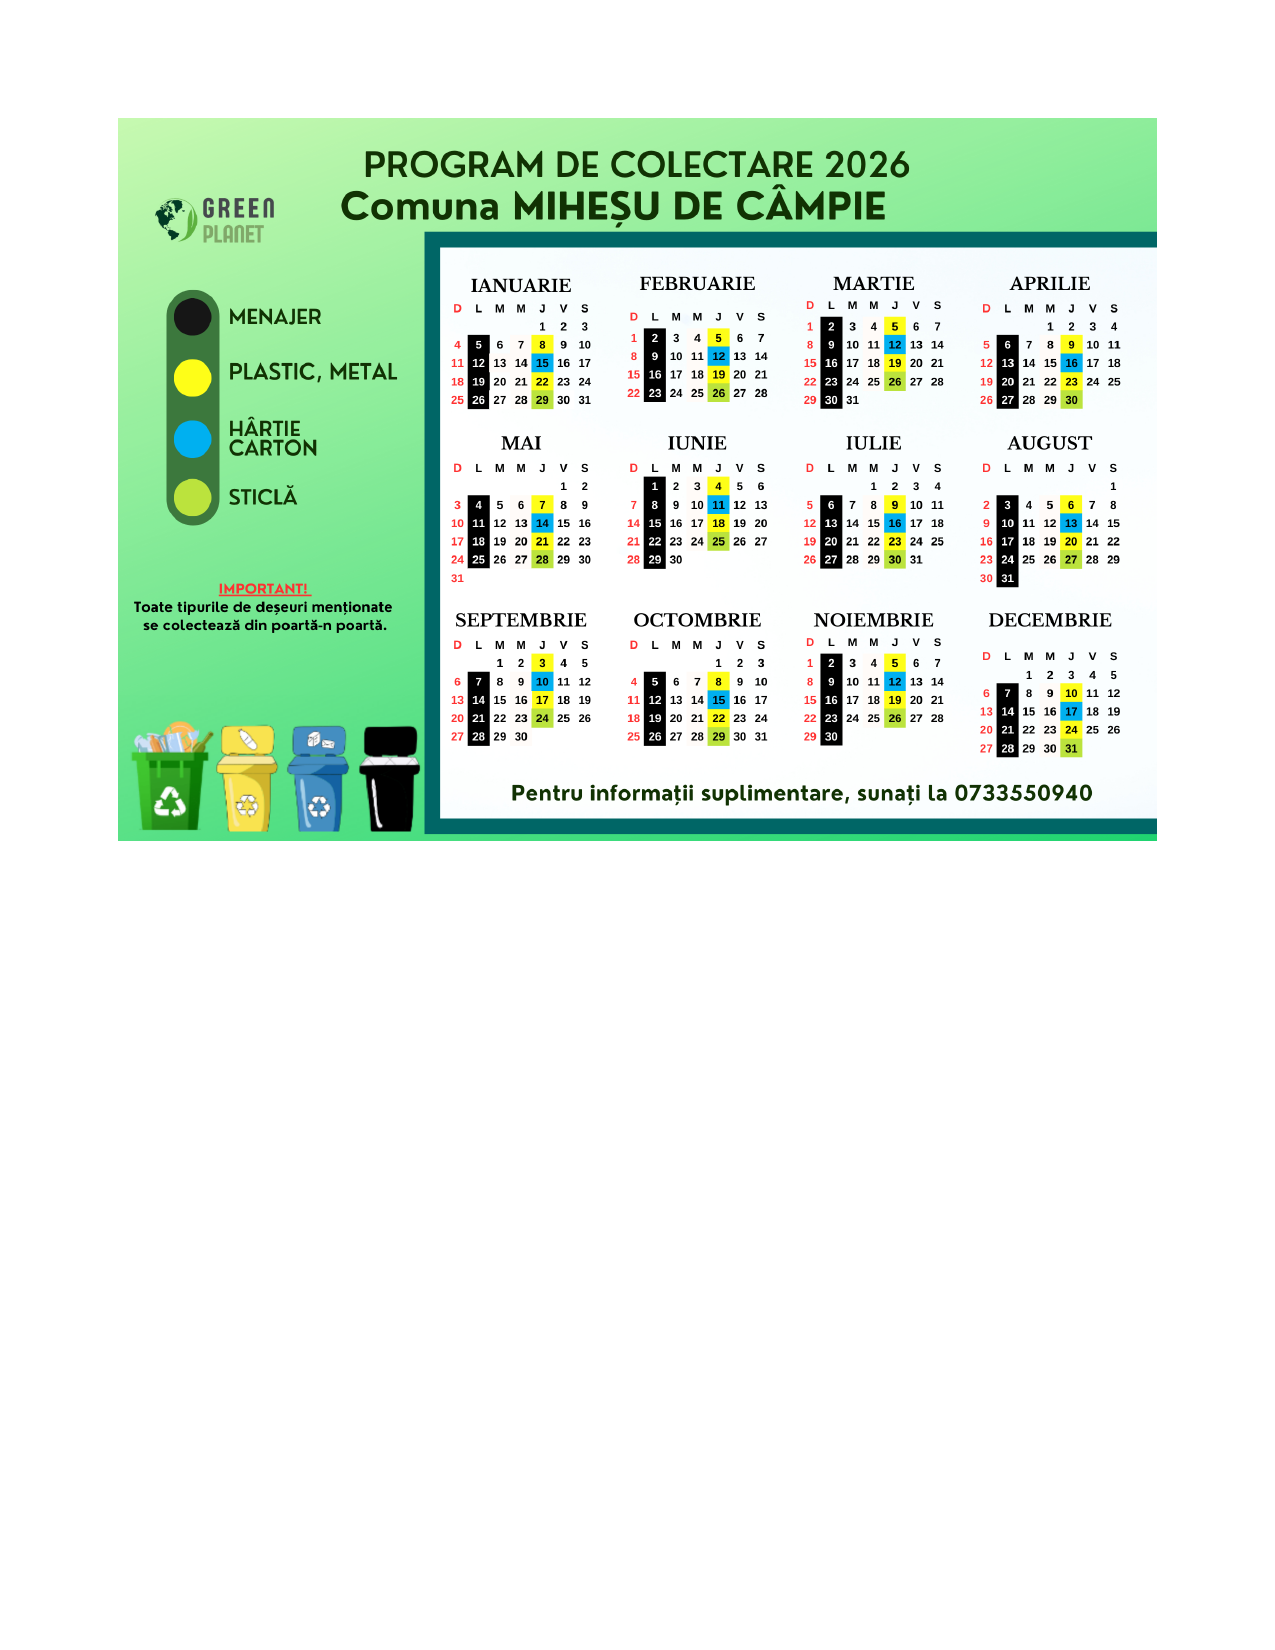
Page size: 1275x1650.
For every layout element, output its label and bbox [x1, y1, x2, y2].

picture [118, 118, 1157, 841]
